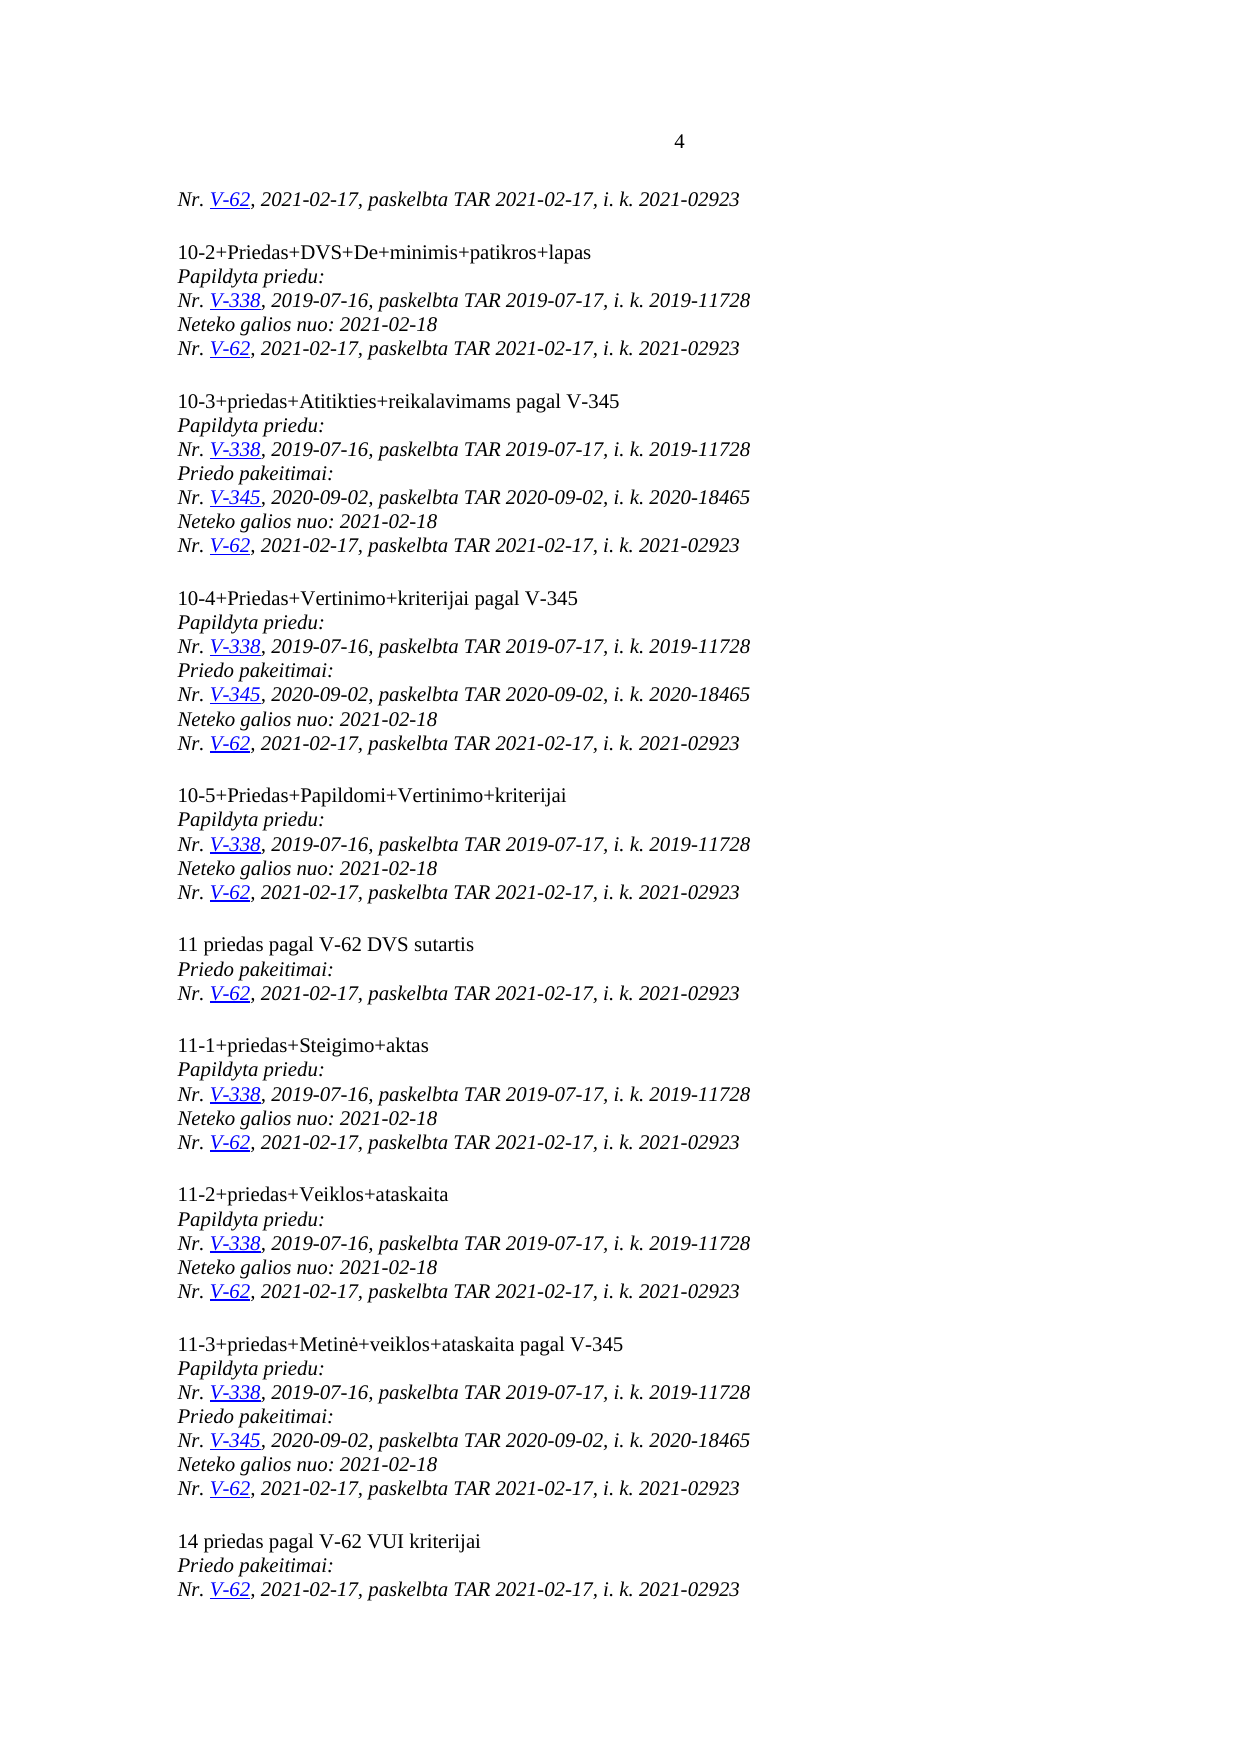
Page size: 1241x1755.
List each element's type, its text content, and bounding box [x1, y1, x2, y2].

text Papildyta priedu: [177, 264, 1181, 288]
text Priedo pakeitimai: [177, 1553, 1181, 1577]
text Priedo pakeitimai: [177, 658, 1181, 682]
text Papildyta priedu: [177, 1356, 1181, 1379]
text Nr. V-62, 2021-02-17, paskelbta TAR 2021-02-17, i. k. 2021-02923 [177, 731, 1181, 754]
text Neteko galios nuo: 2021-02-18 [177, 312, 1181, 336]
text Priedo pakeitimai: [177, 956, 1181, 981]
text Nr. V-338, 2019-07-16, paskelbta TAR 2019-07-17, i. k. 2019-11728 [177, 1231, 1181, 1254]
text Nr. V-62, 2021-02-17, paskelbta TAR 2021-02-17, i. k. 2021-02923 [177, 1129, 1181, 1154]
text Nr. V-345, 2020-09-02, paskelbta TAR 2020-09-02, i. k. 2020-18465 [177, 1428, 1181, 1452]
text Nr. V-62, 2021-02-17, paskelbta TAR 2021-02-17, i. k. 2021-02923 [177, 533, 1181, 557]
text Nr. V-62, 2021-02-17, paskelbta TAR 2021-02-17, i. k. 2021-02923 [177, 1577, 1181, 1601]
text Priedo pakeitimai: [177, 461, 1181, 485]
text Nr. V-338, 2019-07-16, paskelbta TAR 2019-07-17, i. k. 2019-11728 [177, 1379, 1181, 1404]
text Nr. V-62, 2021-02-17, paskelbta TAR 2021-02-17, i. k. 2021-02923 [177, 879, 1181, 904]
text Neteko galios nuo: 2021-02-18 [177, 1452, 1181, 1476]
text Neteko galios nuo: 2021-02-18 [177, 706, 1181, 731]
text Nr. V-62, 2021-02-17, paskelbta TAR 2021-02-17, i. k. 2021-02923 [177, 981, 1181, 1004]
text 10-2+Priedas+DVS+De+minimis+patikros+lapas [177, 240, 1181, 264]
text Nr. V-345, 2020-09-02, paskelbta TAR 2020-09-02, i. k. 2020-18465 [177, 682, 1181, 706]
text 11-3+priedas+Metinė+veiklos+ataskaita pagal V-345 [177, 1331, 1181, 1356]
text Papildyta priedu: [177, 807, 1181, 831]
text Nr. V-338, 2019-07-16, paskelbta TAR 2019-07-17, i. k. 2019-11728 [177, 437, 1181, 461]
text Papildyta priedu: [177, 1206, 1181, 1231]
text 10-4+Priedas+Vertinimo+kriterijai pagal V-345 [177, 586, 1181, 610]
text Nr. V-62, 2021-02-17, paskelbta TAR 2021-02-17, i. k. 2021-02923 [177, 336, 1181, 360]
text Nr. V-338, 2019-07-16, paskelbta TAR 2019-07-17, i. k. 2019-11728 [177, 288, 1181, 312]
text Nr. V-62, 2021-02-17, paskelbta TAR 2021-02-17, i. k. 2021-02923 [177, 1279, 1181, 1303]
text Nr. V-338, 2019-07-16, paskelbta TAR 2019-07-17, i. k. 2019-11728 [177, 634, 1181, 658]
text Neteko galios nuo: 2021-02-18 [177, 1254, 1181, 1279]
text 11 priedas pagal V-62 DVS sutartis [177, 932, 1181, 956]
text Neteko galios nuo: 2021-02-18 [177, 509, 1181, 533]
text Papildyta priedu: [177, 413, 1181, 437]
text 10-3+priedas+Atitikties+reikalavimams pagal V-345 [177, 389, 1181, 413]
text Nr. V-62, 2021-02-17, paskelbta TAR 2021-02-17, i. k. 2021-02923 [177, 1476, 1181, 1500]
text 11-2+priedas+Veiklos+ataskaita [177, 1182, 1181, 1206]
text 11-1+priedas+Steigimo+aktas [177, 1033, 1181, 1057]
text Nr. V-62, 2021-02-17, paskelbta TAR 2021-02-17, i. k. 2021-02923 [177, 187, 1181, 211]
text Priedo pakeitimai: [177, 1404, 1181, 1428]
text Neteko galios nuo: 2021-02-18 [177, 1106, 1181, 1129]
text Papildyta priedu: [177, 610, 1181, 634]
text 10-5+Priedas+Papildomi+Vertinimo+kriterijai [177, 783, 1181, 807]
text Papildyta priedu: [177, 1057, 1181, 1081]
text Neteko galios nuo: 2021-02-18 [177, 856, 1181, 879]
text 14 priedas pagal V-62 VUI kriterijai [177, 1529, 1181, 1553]
text Nr. V-338, 2019-07-16, paskelbta TAR 2019-07-17, i. k. 2019-11728 [177, 831, 1181, 856]
text Nr. V-338, 2019-07-16, paskelbta TAR 2019-07-17, i. k. 2019-11728 [177, 1081, 1181, 1106]
text Nr. V-345, 2020-09-02, paskelbta TAR 2020-09-02, i. k. 2020-18465 [177, 485, 1181, 509]
